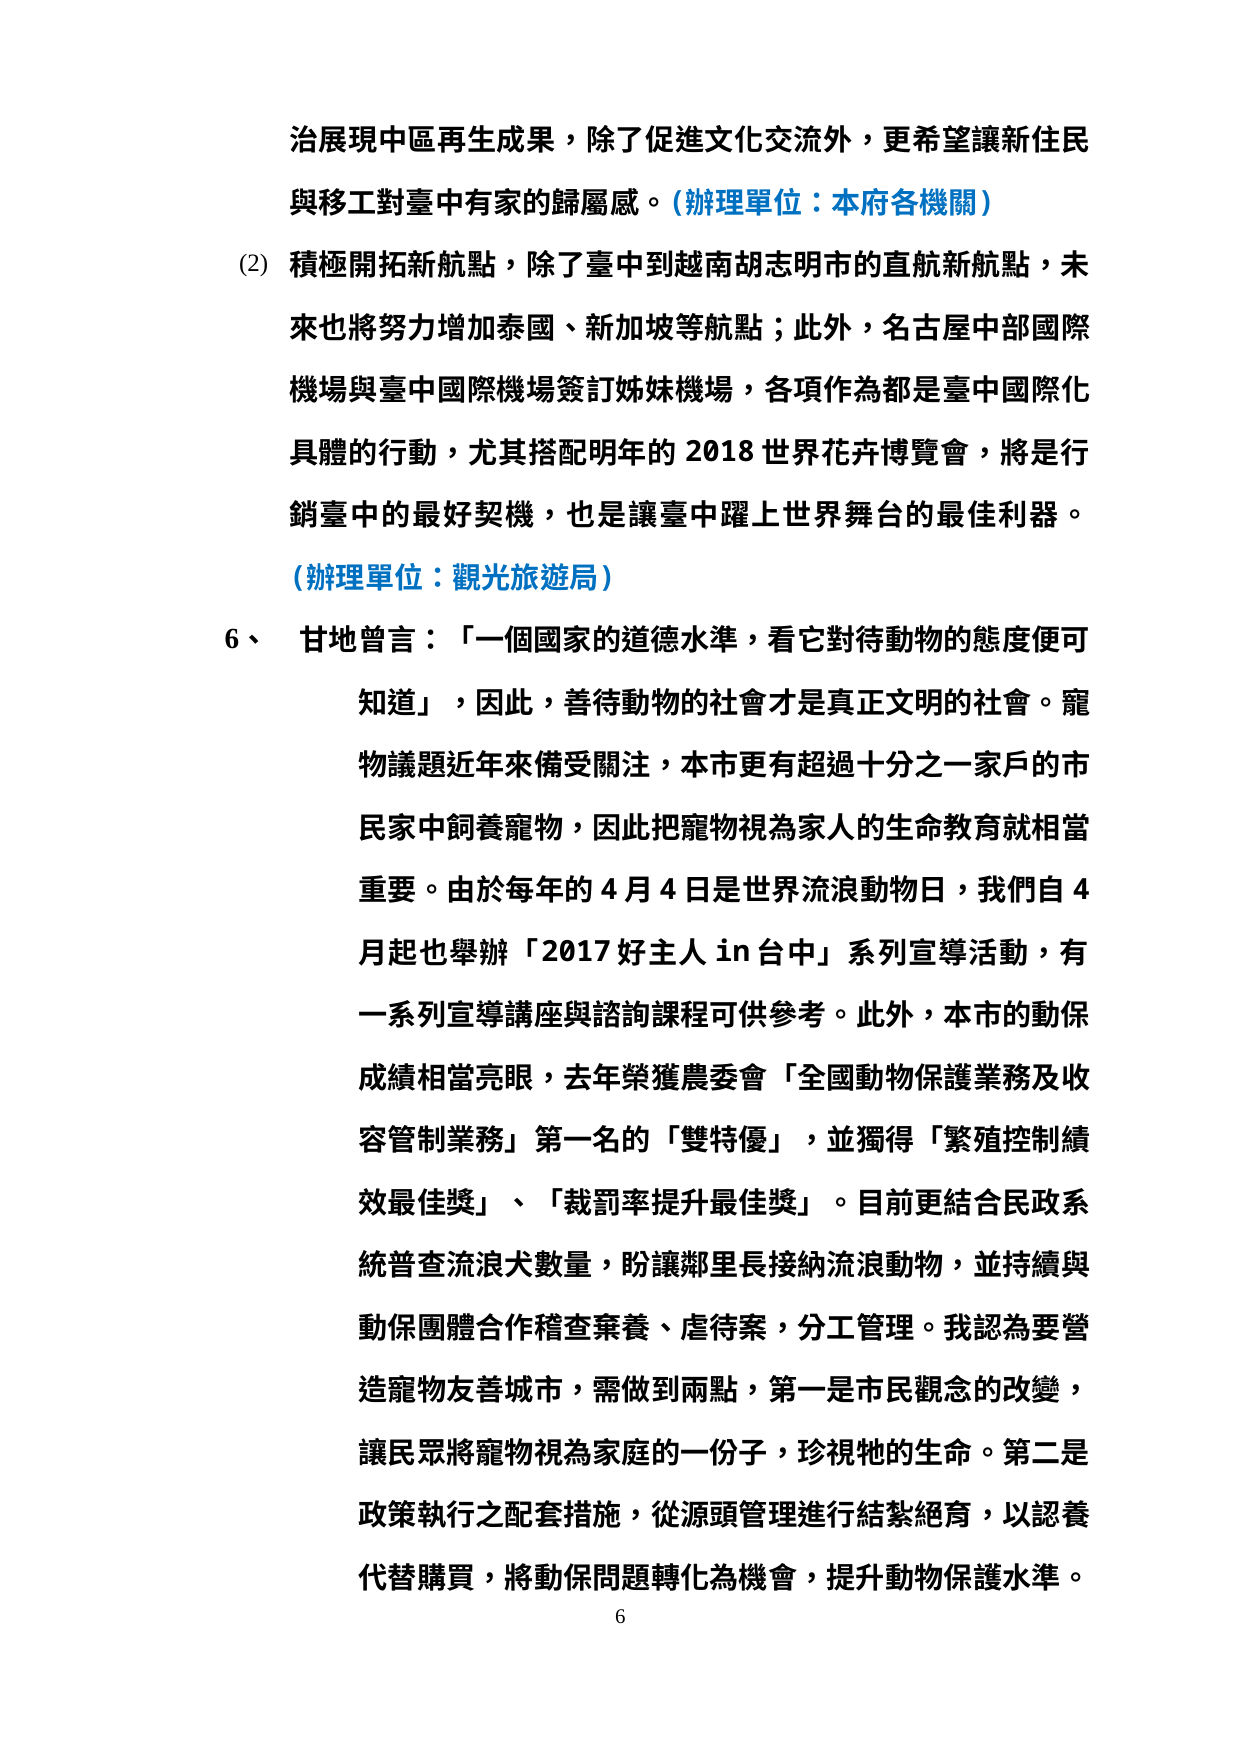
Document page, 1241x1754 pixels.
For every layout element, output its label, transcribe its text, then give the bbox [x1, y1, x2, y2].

list 治展現中區再生成果，除了促進文化交流外，更希望讓新住民與移工對臺中有家的歸屬感。(辦理單位：本府各機關) [239, 96, 1090, 221]
list 積極開拓新航點，除了臺中到越南胡志明市的直航新航點，未來也將努力增加泰國、新加坡等航點；此外，名古屋中部國際機場與臺中國際機場簽訂姊妹機場，各項作為都是臺中國際化具體的行動，尤其搭配明年的2018世界花卉博覽會，將是行銷臺中的最好契機，也是讓臺中躍上世界舞台的最佳利器。(辦理單位：觀光旅遊局) [239, 221, 1090, 596]
list 甘地曾言：「一個國家的道德水準，看它對待動物的態度便可知道」，因此，善待動物的社會才是真正文明的社會。寵物議題近年來備受關注，本市更有超過十分之一家戶的市民家中飼養寵物，因此把寵物視為家人的生命教育就相當重要。由於每年的4月4日是世界流浪動物日，我們自4月起也舉辦「2017好主人in台中」系列宣導活動，有一系列宣導講座與諮詢課程可供參考。此外，本市的動保成績相當亮眼，去年榮獲農委會「全國動物保護業務及收容管制業務」第一名的「雙特優」，並獨得「繁殖控制績效最佳獎」、「裁罰率提升最佳獎」。目前更結合民政系統普查流浪犬數量，盼讓鄰里長接納流浪動物，並持續與動保團體合作稽查棄養、虐待案，分工管理。我認為要營造寵物友善城市，需做到兩點，第一是市民觀念的改變，讓民眾將寵物視為家庭的一份子，珍視牠的生命。第二是政策執行之配套措施，從源頭管理進行結紮絕育，以認養代替購買，將動保問題轉化為機會，提升動物保護水準。 [224, 596, 1090, 1596]
